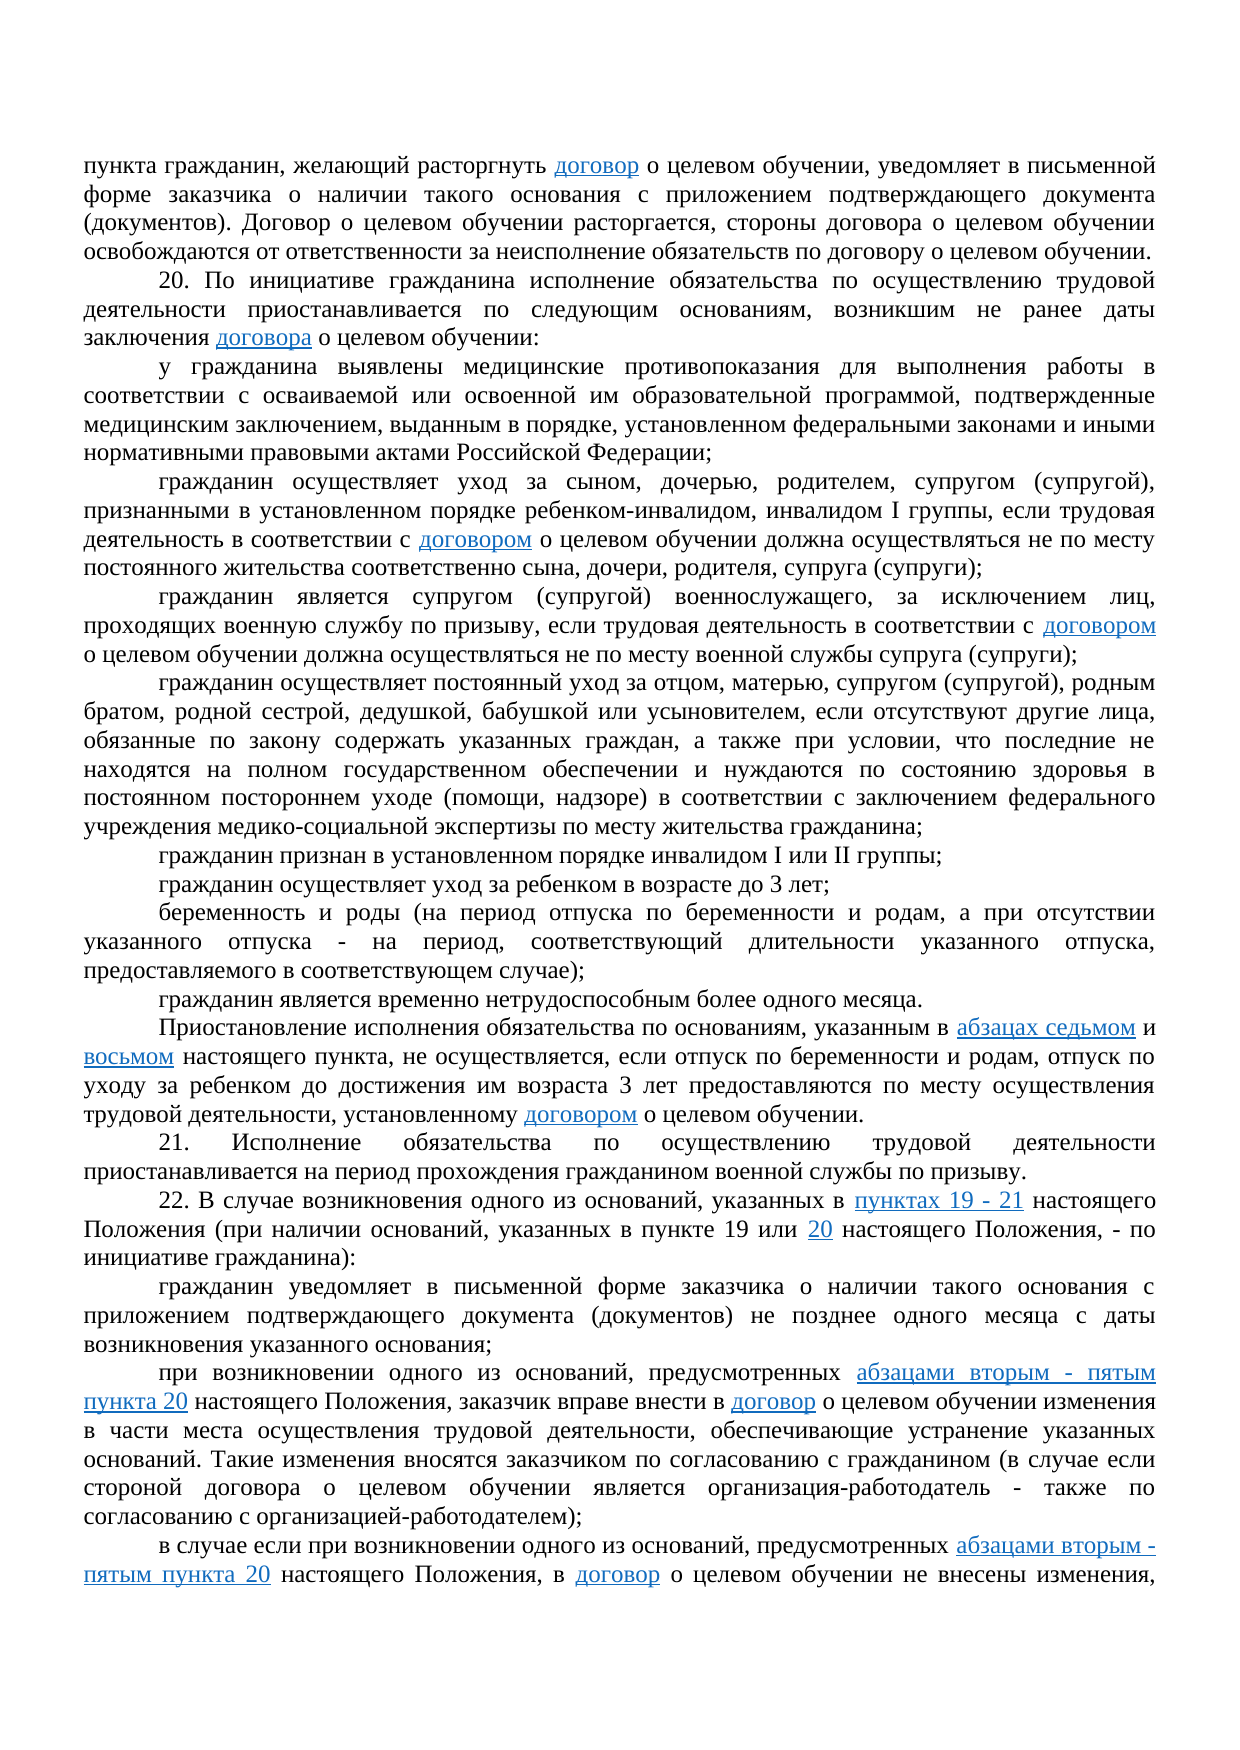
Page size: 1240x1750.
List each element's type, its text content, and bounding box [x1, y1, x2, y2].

text гражданин является супругом (супругой) военнослужащего, за исключением лиц, проходящих военную службу по призыву, если трудовая деятельность в соответствии с договором о целевом обучении должна осуществляться не по месту военной службы супруга (супруги); [83, 581, 1156, 667]
text гражданин осуществляет уход за ребенком в возрасте до 3 лет; [83, 869, 1156, 897]
text гражданин уведомляет в письменной форме заказчика о наличии такого основания с приложением подтверждающего документа (документов) не позднее одного месяца с даты возникновения указанного основания; [83, 1271, 1156, 1357]
text Приостановление исполнения обязательства по основаниям, указанным в абзацах седьмом и восьмом настоящего пункта, не осуществляется, если отпуск по беременности и родам, отпуск по уходу за ребенком до достижения им возраста 3 лет предоставляются по месту осуществления трудовой деятельности, установленному договором о целевом обучении. [83, 1012, 1156, 1127]
text у гражданина выявлены медицинские противопоказания для выполнения работы в соответствии с осваиваемой или освоенной им образовательной программой, подтвержденные медицинским заключением, выданным в порядке, установленном федеральными законами и иными нормативными правовыми актами Российской Федерации; [83, 351, 1156, 466]
text в случае если при возникновении одного из оснований, предусмотренных абзацами вторым - пятым пункта 20 настоящего Положения, в договор о целевом обучении не внесены изменения, [83, 1530, 1156, 1587]
text гражданин осуществляет постоянный уход за отцом, матерью, супругом (супругой), родным братом, родной сестрой, дедушкой, бабушкой или усыновителем, если отсутствуют другие лица, обязанные по закону содержать указанных граждан, а также при условии, что последние не находятся на полном государственном обеспечении и нуждаются по состоянию здоровья в постоянном постороннем уходе (помощи, надзоре) в соответствии с заключением федерального учреждения медико-социальной экспертизы по месту жительства гражданина; [83, 667, 1156, 840]
text 21. Исполнение обязательства по осуществлению трудовой деятельности приостанавливается на период прохождения гражданином военной службы по призыву. [83, 1127, 1156, 1185]
text гражданин признан в установленном порядке инвалидом I или II группы; [83, 840, 1156, 869]
text при возникновении одного из оснований, предусмотренных абзацами вторым - пятым пункта 20 настоящего Положения, заказчик вправе внести в договор о целевом обучении изменения в части места осуществления трудовой деятельности, обеспечивающие устранение указанных оснований. Такие изменения вносятся заказчиком по согласованию с гражданином (в случае если стороной договора о целевом обучении является организация-работодатель - также по согласованию с организацией-работодателем); [83, 1357, 1156, 1530]
text пункта гражданин, желающий расторгнуть договор о целевом обучении, уведомляет в письменной форме заказчика о наличии такого основания с приложением подтверждающего документа (документов). Договор о целевом обучении расторгается, стороны договора о целевом обучении освобождаются от ответственности за неисполнение обязательств по договору о целевом обучении. [83, 150, 1156, 265]
text гражданин является временно нетрудоспособным более одного месяца. [83, 984, 1156, 1012]
text беременность и роды (на период отпуска по беременности и родам, а при отсутствии указанного отпуска - на период, соответствующий длительности указанного отпуска, предоставляемого в соответствующем случае); [83, 897, 1156, 984]
text 20. По инициативе гражданина исполнение обязательства по осуществлению трудовой деятельности приостанавливается по следующим основаниям, возникшим не ранее даты заключения договора о целевом обучении: [83, 265, 1156, 351]
text 22. В случае возникновения одного из оснований, указанных в пунктах 19 - 21 настоящего Положения (при наличии оснований, указанных в пункте 19 или 20 настоящего Положения, - по инициативе гражданина): [83, 1185, 1156, 1271]
text гражданин осуществляет уход за сыном, дочерью, родителем, супругом (супругой), признанными в установленном порядке ребенком-инвалидом, инвалидом I группы, если трудовая деятельность в соответствии с договором о целевом обучении должна осуществляться не по месту постоянного жительства соответственно сына, дочери, родителя, супруга (супруги); [83, 466, 1156, 581]
